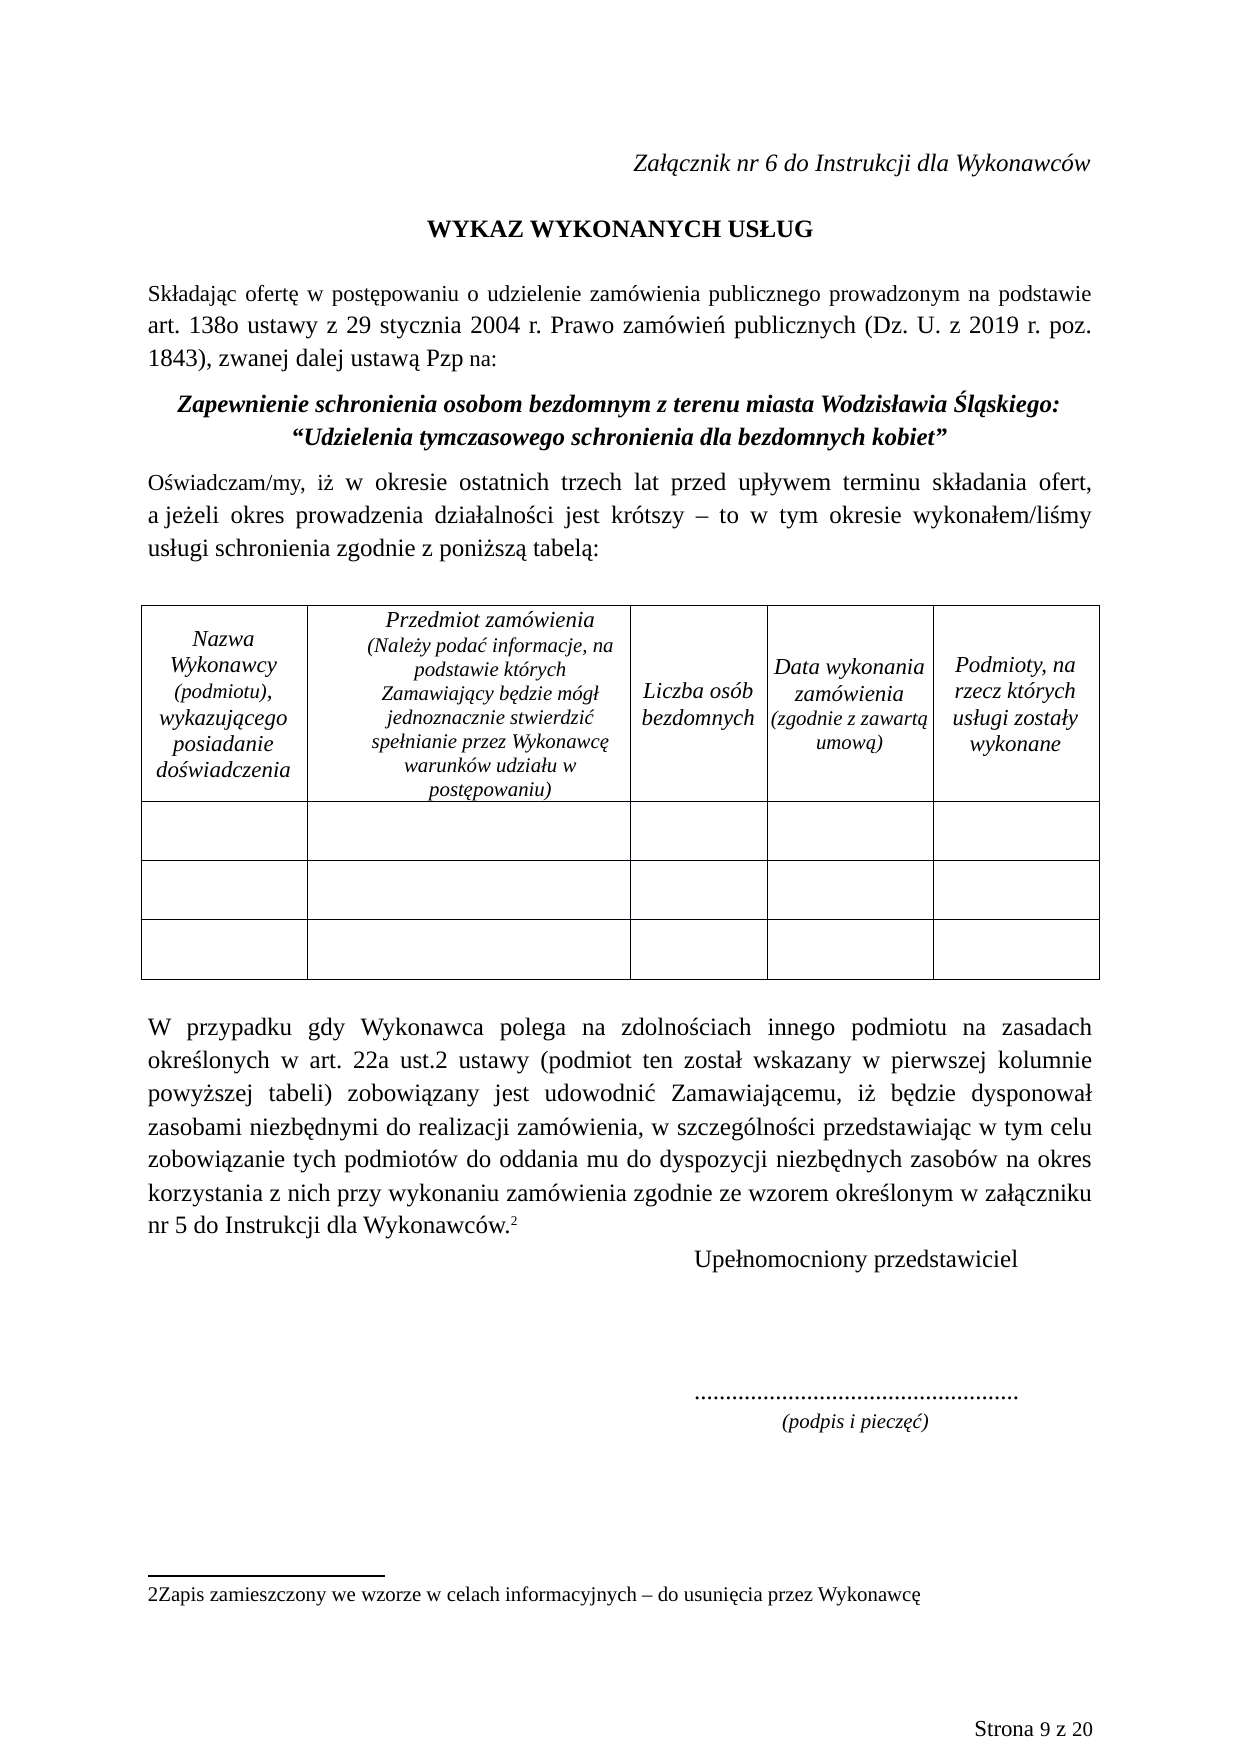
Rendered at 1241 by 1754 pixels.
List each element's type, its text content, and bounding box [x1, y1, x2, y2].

table_cell [142, 861, 307, 919]
table_cell [631, 861, 767, 919]
table_cell [308, 861, 630, 919]
table_cell [934, 861, 1099, 919]
text (podpis i pieczęć) [148, 1409, 1093, 1433]
table_header Nazwa Wykonawcy (podmiotu), wykazującego posiadanie doświadczenia [142, 606, 307, 801]
text W przypadku gdy Wykonawca polega na zdolnościach innego podmiotu na zasadach określonych w art. 22a ust.2 ustawy (podmiot ten został wskazany w pierwszej kolumnie powyższej tabeli) zobowiązany jest udowodnić Zamawiającemu, iż będzie dysponował zasobami niezbędnymi do realizacji zamówienia, w szczególności przedstawiając w tym celu zobowiązanie tych podmiotów do oddania mu do dyspozycji niezbędnych zasobów na okres korzystania z nich przy wykonaniu zamówienia zgodnie ze wzorem określonym w załączniku nr 5 do Instrukcji dla Wykonawców. [148, 1012, 1093, 1239]
text Zapewnienie schronienia osobom bezdomnym z terenu miasta Wodzisławia Śląskiego: “Udzielenia tymczasowego schronienia dla bezdomnych kobiet” [148, 389, 1093, 451]
table_header Podmioty, na rzecz których usługi zostały wykonane [934, 606, 1099, 801]
text .................................................... [694, 1376, 1093, 1404]
table_cell [631, 802, 767, 860]
text Zapis zamieszczony we wzorze w celach informacyjnych – do usunięcia przez Wykonawcę [148, 1582, 1093, 1606]
text WYKAZ WYKONANYCH USŁUG [148, 214, 1093, 242]
table_cell [308, 802, 630, 860]
text Upełnomocniony przedstawiciel [694, 1244, 1093, 1272]
table_cell [768, 861, 933, 919]
table_cell [142, 802, 307, 860]
table_header Data wykonania zamówienia (zgodnie z zawartą umową) [768, 606, 933, 801]
table_cell [142, 920, 307, 978]
table_cell [768, 920, 933, 978]
table_header Liczba osób bezdomnych [631, 606, 767, 801]
table_header Przedmiot zamówienia (Należy podać informacje, na podstawie których Zamawiający będzie mógł jednoznacznie stwierdzić spełnianie przez Wykonawcę warunków udziału w postępowaniu) [308, 606, 630, 801]
table_cell [308, 920, 630, 978]
text Oświadczam/my, iż w okresie ostatnich trzech lat przed upływem terminu składania ofert, a jeżeli okres prowadzenia działalności jest krótszy – to w tym okresie wykonałem/liśmy usługi schronienia zgodnie z poniższą tabelą: [148, 467, 1093, 562]
table_cell [768, 802, 933, 860]
table_cell [631, 920, 767, 978]
table_cell [934, 802, 1099, 860]
text Składając ofertę w postępowaniu o udzielenie zamówienia publicznego prowadzonym na podstawie art. 138o ustawy z 29 stycznia 2004 r. Prawo zamówień publicznych (Dz. U. z 2019 r. poz. 1843), zwanej dalej ustawą Pzp na: [148, 280, 1093, 372]
text Załącznik nr 6 do Instrukcji dla Wykonawców [192, 148, 1093, 176]
table_cell [934, 920, 1099, 978]
